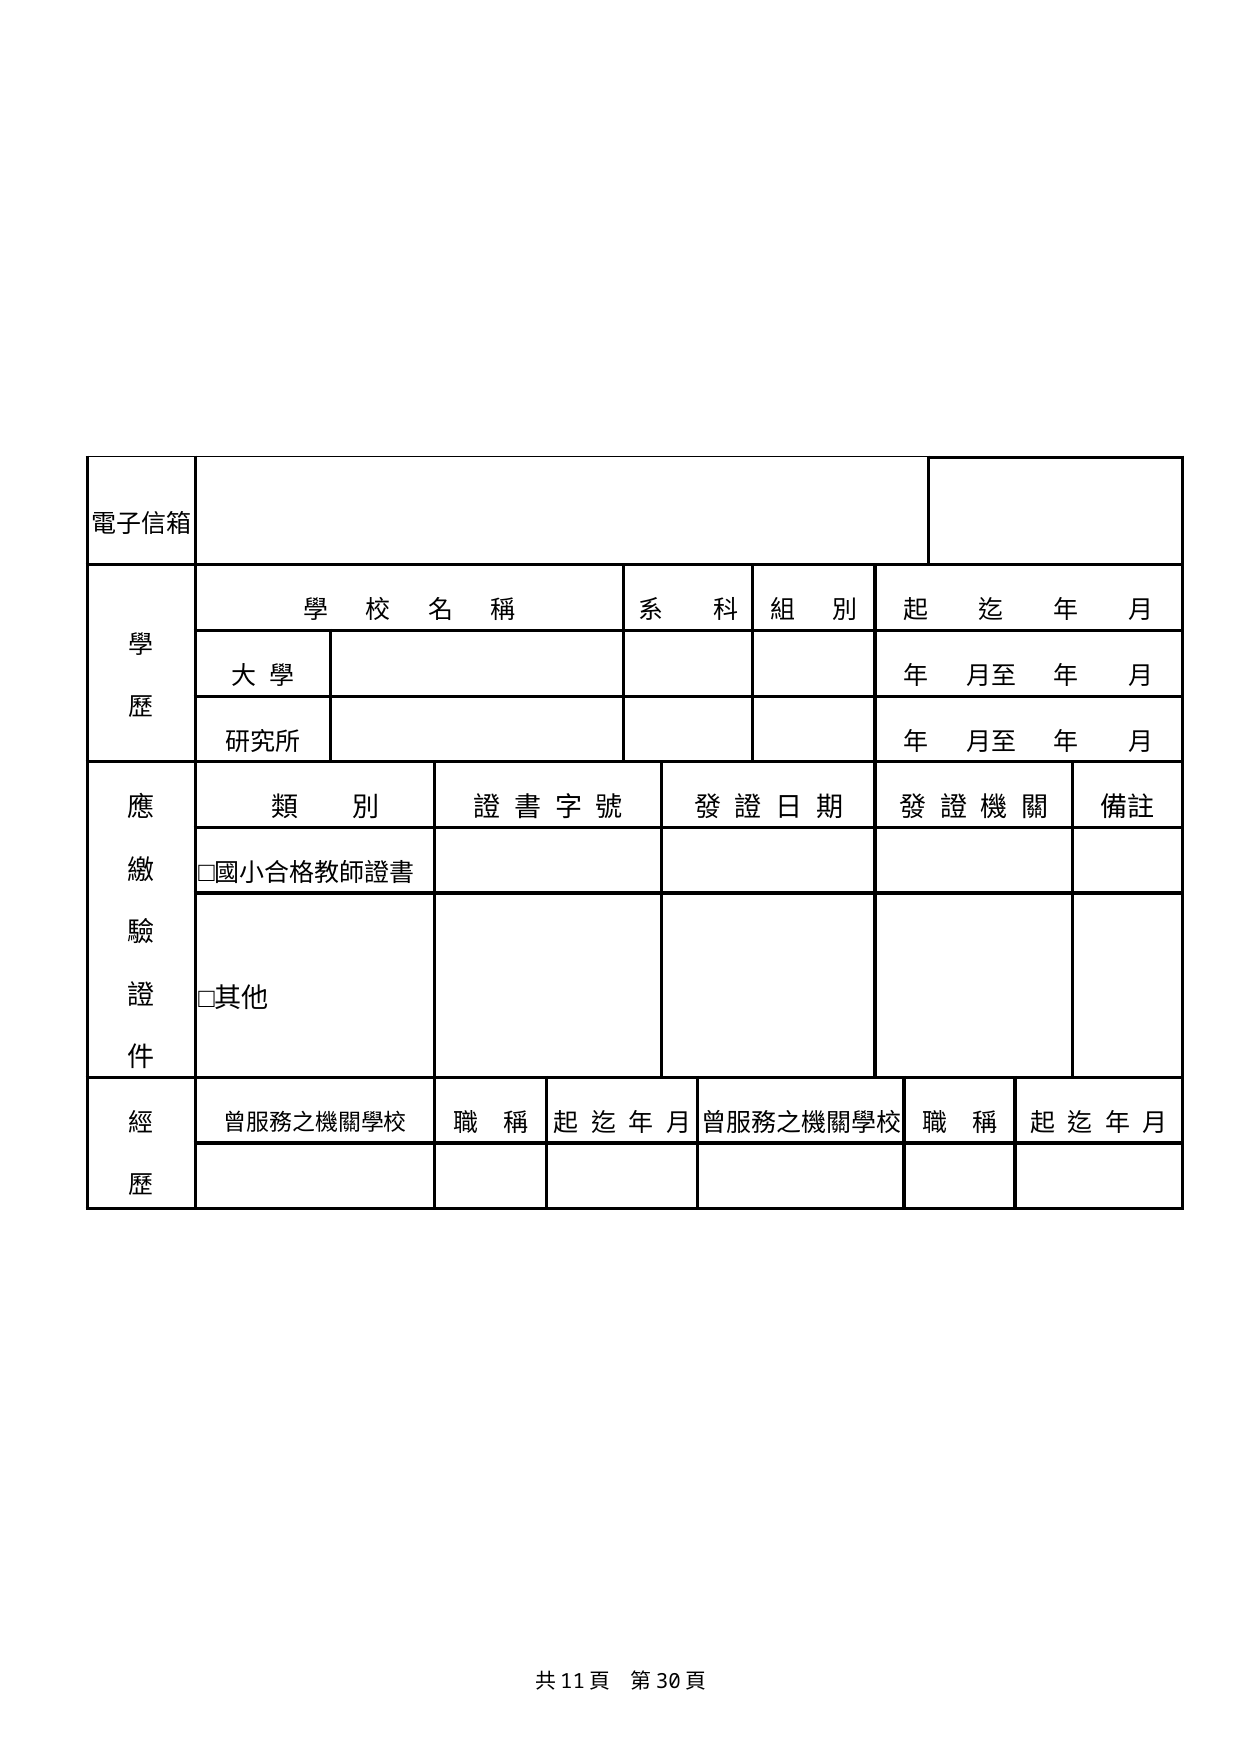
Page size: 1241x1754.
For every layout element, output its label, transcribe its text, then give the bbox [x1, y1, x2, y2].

table_cell 學 歷 [89, 566, 194, 760]
table_cell [877, 895, 1071, 1076]
table_cell 備註 [1074, 763, 1181, 826]
table_cell 職 稱 [436, 1079, 545, 1141]
table_cell 類 別 [197, 763, 433, 826]
table_cell 電子信箱 [89, 457, 194, 563]
table_cell 學 校 名 稱 [197, 566, 622, 629]
table_cell [754, 632, 873, 694]
table_cell [663, 829, 873, 891]
table_cell [906, 1145, 1013, 1207]
table_cell [623, 895, 660, 1076]
table_cell [625, 632, 751, 694]
table_cell [332, 632, 622, 694]
table_cell [1074, 829, 1181, 891]
table_cell 大 學 [197, 632, 329, 694]
table_cell [625, 698, 751, 760]
table_cell 職 稱 [906, 1079, 1013, 1141]
table_cell [548, 1145, 696, 1207]
table_cell [436, 1145, 545, 1207]
table_cell [877, 829, 1071, 891]
table_cell [663, 895, 873, 1076]
table_cell 研究所 [197, 698, 329, 760]
table_cell 發 證 機 關 [877, 763, 1071, 826]
table_cell 經 歷 [89, 1079, 194, 1207]
table_cell 證 書 字 號 [436, 763, 660, 826]
table_cell [1074, 895, 1181, 1076]
table_cell 組 別 [754, 566, 873, 629]
table_cell [623, 829, 660, 891]
table_cell 起 迄 年 月 [1017, 1079, 1181, 1141]
table_cell 系 科 [625, 566, 751, 629]
table_cell [754, 698, 873, 760]
table_cell [436, 895, 623, 1076]
table_cell [1017, 1145, 1181, 1207]
table_cell □國小合格教師證書 [197, 829, 433, 891]
table_cell [197, 457, 927, 563]
table_cell 曾服務之機關學校 [197, 1079, 433, 1141]
table_cell 起 迄 年 月 [877, 566, 1181, 629]
table_cell 應 繳 驗 證 件 [89, 763, 194, 1076]
table_cell [197, 1145, 433, 1207]
table_cell 起 迄 年 月 [548, 1079, 696, 1141]
table_cell [699, 1145, 902, 1207]
table_cell [332, 698, 622, 760]
table_cell □其他 [197, 895, 433, 1076]
table_header [930, 459, 1181, 563]
table_cell 曾服務之機關學校 [699, 1079, 902, 1141]
table_cell 發 證 日 期 [663, 763, 873, 826]
table_cell 年 月至 年 月 [877, 698, 1181, 760]
table_cell [436, 829, 623, 891]
table_cell 年 月至 年 月 [877, 632, 1181, 694]
